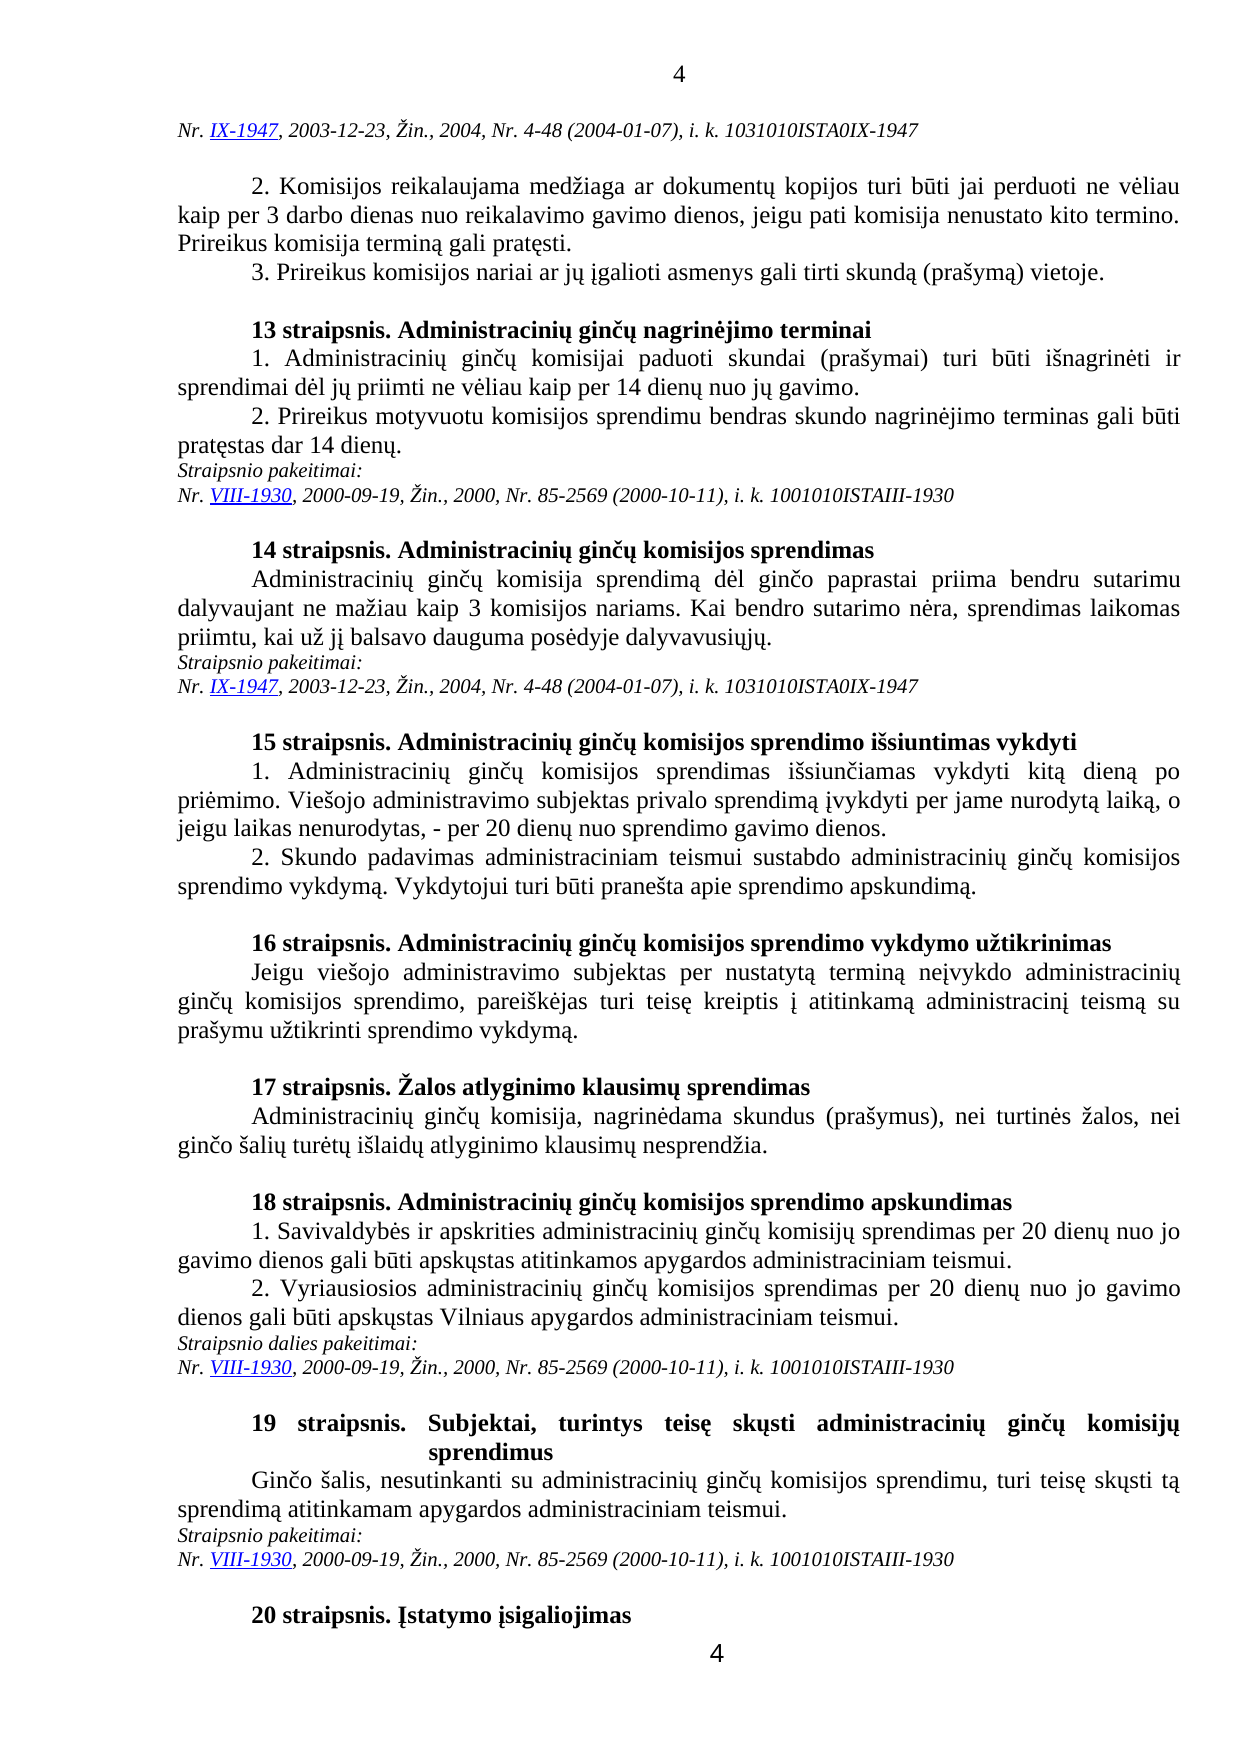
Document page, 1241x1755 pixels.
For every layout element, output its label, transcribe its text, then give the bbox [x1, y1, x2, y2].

text 16 straipsnis. Administracinių ginčų komisijos sprendimo vykdymo užtikrinimas [177, 928, 1181, 957]
text Nr. IX-1947, 2003-12-23, Žin., 2004, Nr. 4-48 (2004-01-07), i. k. 1031010ISTA0IX-1947 [177, 118, 1181, 142]
text 1. Savivaldybės ir apskrities administracinių ginčų komisijų sprendimas per 20 dienų nuo jo gavimo dienos gali būti apskųstas atitinkamos apygardos administraciniam teismui. [177, 1216, 1181, 1273]
text Straipsnio pakeitimai: [177, 650, 1181, 674]
text Nr. VIII-1930, 2000-09-19, Žin., 2000, Nr. 85-2569 (2000-10-11), i. k. 1001010ISTAIII-1930 [177, 1547, 1181, 1571]
text 14 straipsnis. Administracinių ginčų komisijos sprendimas [177, 535, 1181, 564]
text 19 straipsnis. Subjektai, turintys teisę skųsti administracinių ginčų komisijų sprendimus [251, 1408, 1181, 1465]
text Ginčo šalis, nesutinkanti su administracinių ginčų komisijos sprendimu, turi teisę skųsti tą sprendimą atitinkamam apygardos administraciniam teismui. [177, 1465, 1181, 1523]
text 17 straipsnis. Žalos atlyginimo klausimų sprendimas [177, 1072, 1181, 1101]
text Nr. VIII-1930, 2000-09-19, Žin., 2000, Nr. 85-2569 (2000-10-11), i. k. 1001010ISTAIII-1930 [177, 1355, 1181, 1379]
text 2. Prireikus motyvuotu komisijos sprendimu bendras skundo nagrinėjimo terminas gali būti pratęstas dar 14 dienų. [177, 401, 1181, 458]
text 1. Administracinių ginčų komisijos sprendimas išsiunčiamas vykdyti kitą dieną po priėmimo. Viešojo administravimo subjektas privalo sprendimą įvykdyti per jame nurodytą laiką, o jeigu laikas nenurodytas, - per 20 dienų nuo sprendimo gavimo dienos. [177, 756, 1181, 842]
text Straipsnio dalies pakeitimai: [177, 1331, 1181, 1355]
text 3. Prireikus komisijos nariai ar jų įgalioti asmenys gali tirti skundą (prašymą) vietoje. [177, 257, 1181, 286]
text 2. Skundo padavimas administraciniam teismui sustabdo administracinių ginčų komisijos sprendimo vykdymą. Vykdytojui turi būti pranešta apie sprendimo apskundimą. [177, 842, 1181, 900]
text Administracinių ginčų komisija sprendimą dėl ginčo paprastai priima bendru sutarimu dalyvaujant ne mažiau kaip 3 komisijos nariams. Kai bendro sutarimo nėra, sprendimas laikomas priimtu, kai už jį balsavo dauguma posėdyje dalyvavusiųjų. [177, 564, 1181, 650]
text 13 straipsnis. Administracinių ginčų nagrinėjimo terminai [177, 315, 1181, 343]
text Nr. VIII-1930, 2000-09-19, Žin., 2000, Nr. 85-2569 (2000-10-11), i. k. 1001010ISTAIII-1930 [177, 482, 1181, 507]
text Jeigu viešojo administravimo subjektas per nustatytą terminą neįvykdo administracinių ginčų komisijos sprendimo, pareiškėjas turi teisę kreiptis į atitinkamą administracinį teismą su prašymu užtikrinti sprendimo vykdymą. [177, 957, 1181, 1043]
text 15 straipsnis. Administracinių ginčų komisijos sprendimo išsiuntimas vykdyti [177, 727, 1181, 756]
text 20 straipsnis. Įstatymo įsigaliojimas [177, 1600, 1181, 1628]
text Straipsnio pakeitimai: [177, 1523, 1181, 1547]
text Nr. IX-1947, 2003-12-23, Žin., 2004, Nr. 4-48 (2004-01-07), i. k. 1031010ISTA0IX-1947 [177, 674, 1181, 698]
text 2. Komisijos reikalaujama medžiaga ar dokumentų kopijos turi būti jai perduoti ne vėliau kaip per 3 darbo dienas nuo reikalavimo gavimo dienos, jeigu pati komisija nenustato kito termino. Prireikus komisija terminą gali pratęsti. [177, 171, 1181, 257]
text 2. Vyriausiosios administracinių ginčų komisijos sprendimas per 20 dienų nuo jo gavimo dienos gali būti apskųstas Vilniaus apygardos administraciniam teismui. [177, 1273, 1181, 1331]
text Administracinių ginčų komisija, nagrinėdama skundus (prašymus), nei turtinės žalos, nei ginčo šalių turėtų išlaidų atlyginimo klausimų nesprendžia. [177, 1101, 1181, 1158]
text Straipsnio pakeitimai: [177, 458, 1181, 482]
text 18 straipsnis. Administracinių ginčų komisijos sprendimo apskundimas [177, 1187, 1181, 1216]
text 1. Administracinių ginčų komisijai paduoti skundai (prašymai) turi būti išnagrinėti ir sprendimai dėl jų priimti ne vėliau kaip per 14 dienų nuo jų gavimo. [177, 343, 1181, 401]
